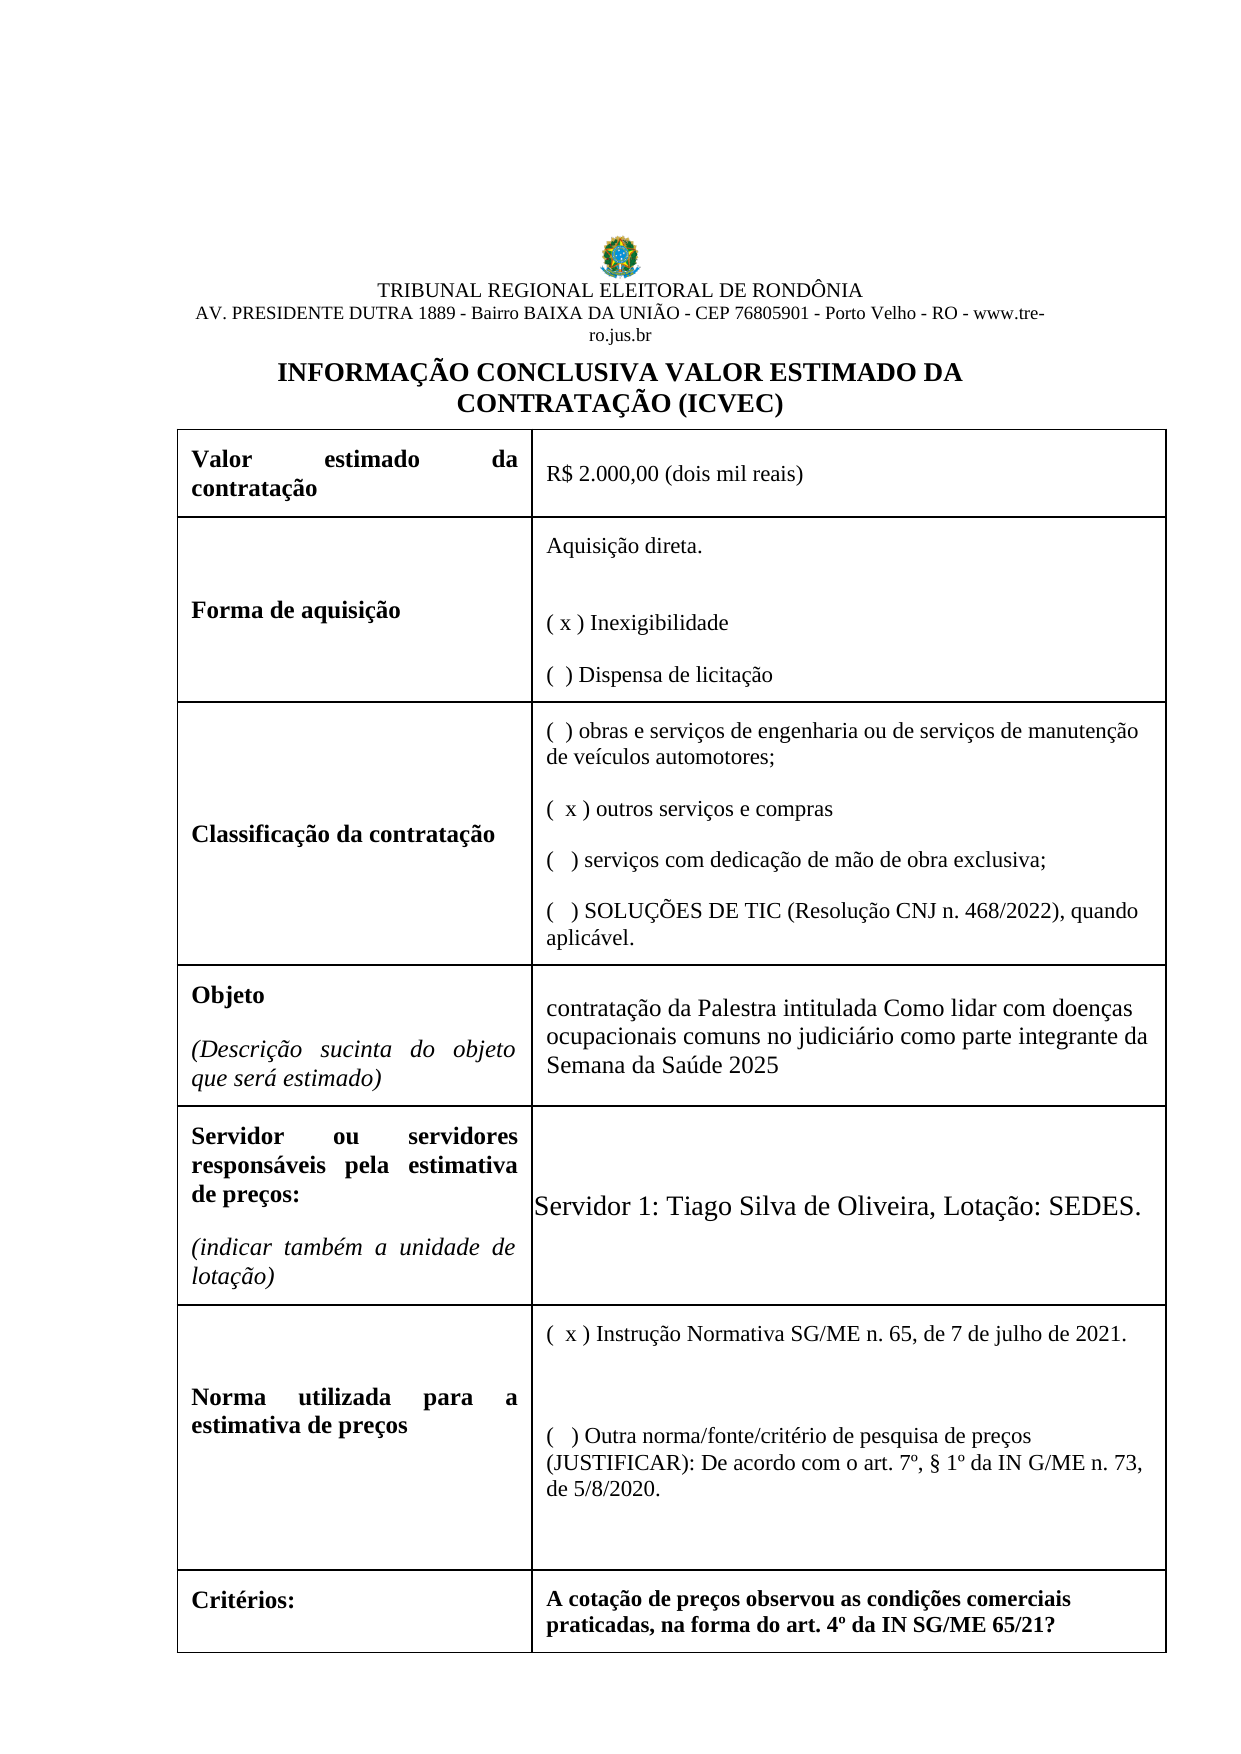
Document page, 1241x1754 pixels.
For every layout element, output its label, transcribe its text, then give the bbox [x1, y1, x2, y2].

table_cell A cotação de preços observou as condições comerciais praticadas, na forma do art. 4º da IN SG/ME 65/21? [533, 1571, 1165, 1652]
table_header R$ 2.000,00 (dois mil reais) [533, 430, 1165, 516]
table_header Valor estimado da contratação [178, 430, 531, 516]
table_cell Aquisição direta. ( x ) Inexigibilidade ( ) Dispensa de licitação [533, 518, 1165, 701]
table_cell Objeto (Descrição sucinta do objeto que será estimado) [178, 966, 531, 1105]
table_cell Forma de aquisição [178, 518, 531, 701]
text TRIBUNAL REGIONAL ELEITORAL DE RONDÔNIA [177, 278, 1063, 302]
table_cell contratação da Palestra intitulada Como lidar com doenças ocupacionais comuns no judiciário como parte integrante da Semana da Saúde 2025 [533, 966, 1165, 1105]
table_cell ( x ) Instrução Normativa SG/ME n. 65, de 7 de julho de 2021. ( ) Outra norma/fonte/critério de pesquisa de preços (JUSTIFICAR): De acordo com o art. 7º, § 1º da IN G/ME n. 73, de 5/8/2020. [533, 1306, 1165, 1569]
text INFORMAÇÃO CONCLUSIVA VALOR ESTIMADO DA CONTRATAÇÃO (ICVEC) [177, 356, 1063, 418]
table_cell Critérios: [178, 1571, 531, 1652]
table_cell Norma utilizada para a estimativa de preços [178, 1306, 531, 1569]
text AV. PRESIDENTE DUTRA 1889 - Bairro BAIXA DA UNIÃO - CEP 76805901 - Porto Velho - RO - www.tre-ro.jus.br [177, 302, 1063, 345]
table_cell Servidor 1: Tiago Silva de Oliveira, Lotação: SEDES. [533, 1107, 1165, 1304]
table_cell Servidor ou servidores responsáveis pela estimativa de preços: (indicar também a unidade de lotação) [178, 1107, 531, 1304]
table_cell ( ) obras e serviços de engenharia ou de serviços de manutenção de veículos automotores; ( x ) outros serviços e compras ( ) serviços com dedicação de mão de obra exclusiva; ( ) SOLUÇÕES DE TIC (Resolução CNJ n. 468/2022), quando aplicável. [533, 703, 1165, 964]
table_cell Classificação da contratação [178, 703, 531, 964]
